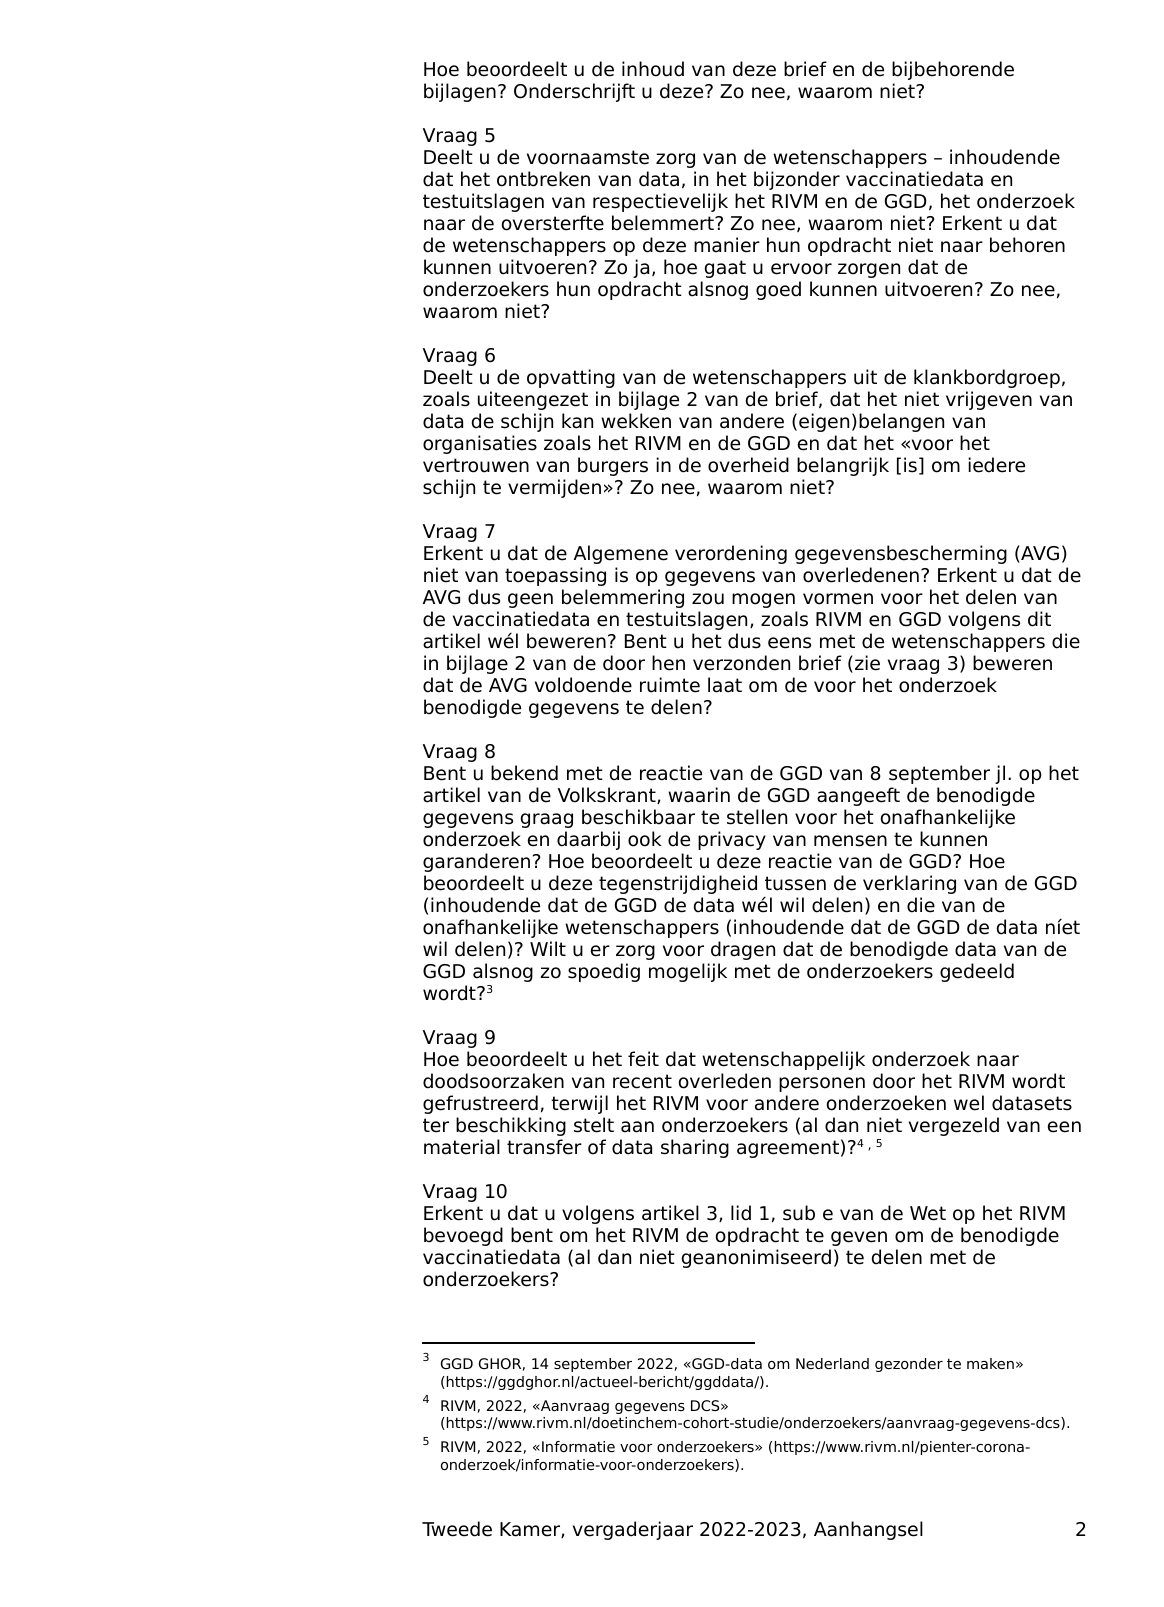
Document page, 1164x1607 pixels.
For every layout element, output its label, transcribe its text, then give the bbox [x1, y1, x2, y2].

text RIVM, 2022, «Informatie voor onderzoekers» (https://www.rivm.nl/pienter-corona-onderzoek/informatie-voor-onderzoekers). [422, 1435, 1087, 1474]
text Vraag 7 [422, 521, 1087, 543]
text Hoe beoordeelt u de inhoud van deze brief en de bijbehorende bijlagen? Onderschrijft u deze? Zo nee, waarom niet? [422, 59, 1087, 103]
text Erkent u dat de Algemene verordening gegevensbescherming (AVG) niet van toepassing is op gegevens van overledenen? Erkent u dat de AVG dus geen belemmering zou mogen vormen voor het delen van de vaccinatiedata en testuitslagen, zoals RIVM en GGD volgens dit artikel wél beweren? Bent u het dus eens met de wetenschappers die in bijlage 2 van de door hen verzonden brief (zie vraag 3) beweren dat de AVG voldoende ruimte laat om de voor het onderzoek benodigde gegevens te delen? [422, 543, 1087, 719]
text Deelt u de voornaamste zorg van de wetenschappers – inhoudende dat het ontbreken van data, in het bijzonder vaccinatiedata en testuitslagen van respectievelijk het RIVM en de GGD, het onderzoek naar de oversterfte belemmert? Zo nee, waarom niet? Erkent u dat de wetenschappers op deze manier hun opdracht niet naar behoren kunnen uitvoeren? Zo ja, hoe gaat u ervoor zorgen dat de onderzoekers hun opdracht alsnog goed kunnen uitvoeren? Zo nee, waarom niet? [422, 147, 1087, 323]
text Vraag 5 [422, 125, 1087, 147]
text Erkent u dat u volgens artikel 3, lid 1, sub e van de Wet op het RIVM bevoegd bent om het RIVM de opdracht te geven om de benodigde vaccinatiedata (al dan niet geanonimiseerd) te delen met de onderzoekers? [422, 1203, 1087, 1291]
text Vraag 6 [422, 345, 1087, 367]
text Deelt u de opvatting van de wetenschappers uit de klankbordgroep, zoals uiteengezet in bijlage 2 van de brief, dat het niet vrijgeven van data de schijn kan wekken van andere (eigen)belangen van organisaties zoals het RIVM en de GGD en dat het «voor het vertrouwen van burgers in de overheid belangrijk [is] om iedere schijn te vermijden»? Zo nee, waarom niet? [422, 367, 1087, 499]
text GGD GHOR, 14 september 2022, «GGD-data om Nederland gezonder te maken» (https://ggdghor.nl/actueel-bericht/ggddata/). [422, 1352, 1087, 1391]
text RIVM, 2022, «Aanvraag gegevens DCS» (https://www.rivm.nl/doetinchem-cohort-studie/onderzoekers/aanvraag-gegevens-dcs). [422, 1393, 1087, 1432]
text Vraag 9 [422, 1027, 1087, 1049]
text Vraag 8 [422, 741, 1087, 763]
text Hoe beoordeelt u het feit dat wetenschappelijk onderzoek naar doodsoorzaken van recent overleden personen door het RIVM wordt gefrustreerd, terwijl het RIVM voor andere onderzoeken wel datasets ter beschikking stelt aan onderzoekers (al dan niet vergezeld van een material transfer of data sharing agreement)?, [422, 1049, 1087, 1159]
text Vraag 10 [422, 1181, 1087, 1203]
text Bent u bekend met de reactie van de GGD van 8 september jl. op het artikel van de Volkskrant, waarin de GGD aangeeft de benodigde gegevens graag beschikbaar te stellen voor het onafhankelijke onderzoek en daarbij ook de privacy van mensen te kunnen garanderen? Hoe beoordeelt u deze reactie van de GGD? Hoe beoordeelt u deze tegenstrijdigheid tussen de verklaring van de GGD (inhoudende dat de GGD de data wél wil delen) en die van de onafhankelijke wetenschappers (inhoudende dat de GGD de data níet wil delen)? Wilt u er zorg voor dragen dat de benodigde data van de GGD alsnog zo spoedig mogelijk met de onderzoekers gedeeld wordt? [422, 763, 1087, 1005]
